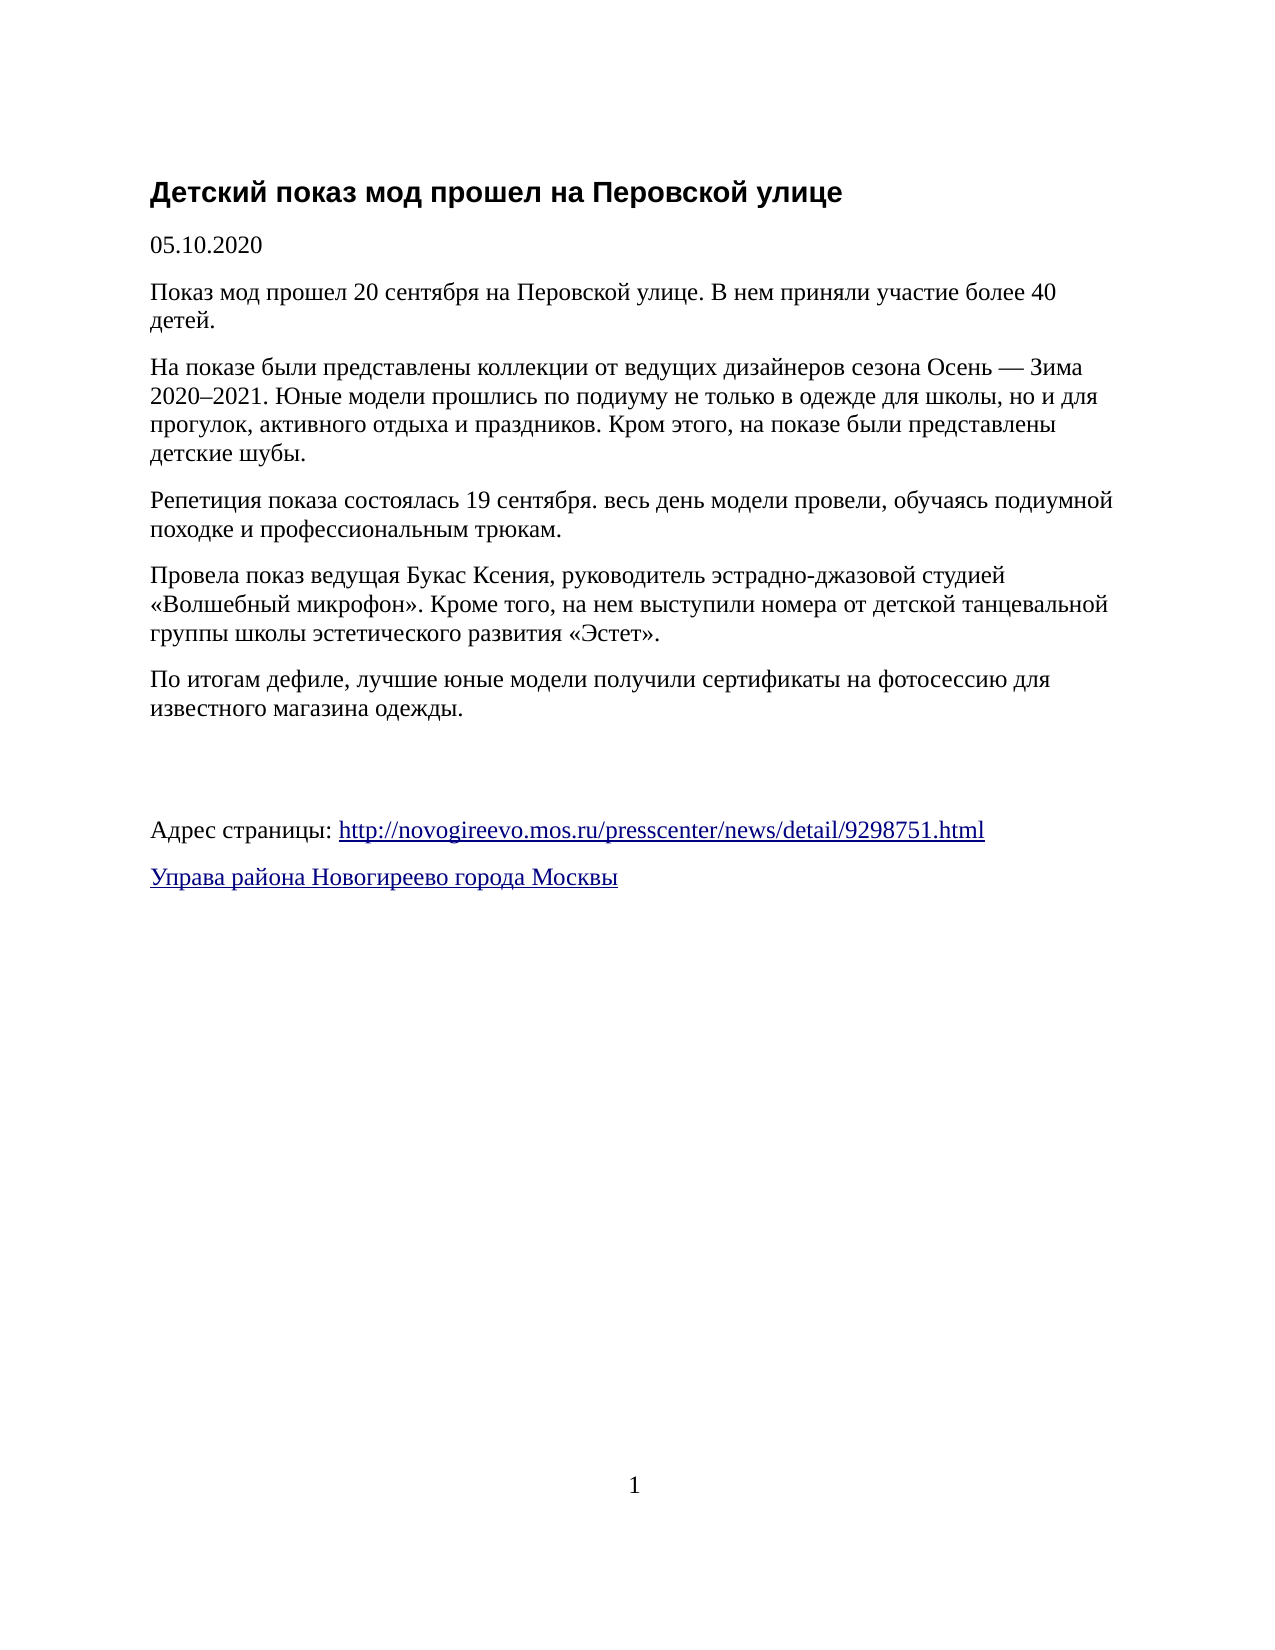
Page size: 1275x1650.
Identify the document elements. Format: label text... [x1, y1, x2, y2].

text По итогам дефиле, лучшие юные модели получили сертификаты на фотосессию для известного магазина одежды. [150, 664, 1125, 722]
text Показ мод прошел 20 сентября на Перовской улице. В нем приняли участие более 40 детей. [150, 277, 1125, 334]
text Адрес страницы: http://novogireevo.mos.ru/presscenter/news/detail/9298751.html [150, 815, 1125, 844]
text На показе были представлены коллекции от ведущих дизайнеров сезона Осень — Зима 2020–2021. Юные модели прошлись по подиуму не только в одежде для школы, но и для прогулок, активного отдыха и праздников. Кром этого, на показе были представлены детские шубы. [150, 352, 1125, 467]
text Управа района Новогиреево города Москвы [150, 862, 1125, 891]
text Репетиция показа состоялась 19 сентября. весь день модели провели, обучаясь подиумной походке и профессиональным трюкам. [150, 485, 1125, 542]
text 05.10.2020 [150, 230, 1125, 259]
text Провела показ ведущая Букас Ксения, руководитель эстрадно-джазовой студией «Волшебный микрофон». Кроме того, на нем выступили номера от детской танцевальной группы школы эстетического развития «Эстет». [150, 560, 1125, 647]
subtitle Детский показ мод прошел на Перовской улице [150, 175, 1125, 208]
